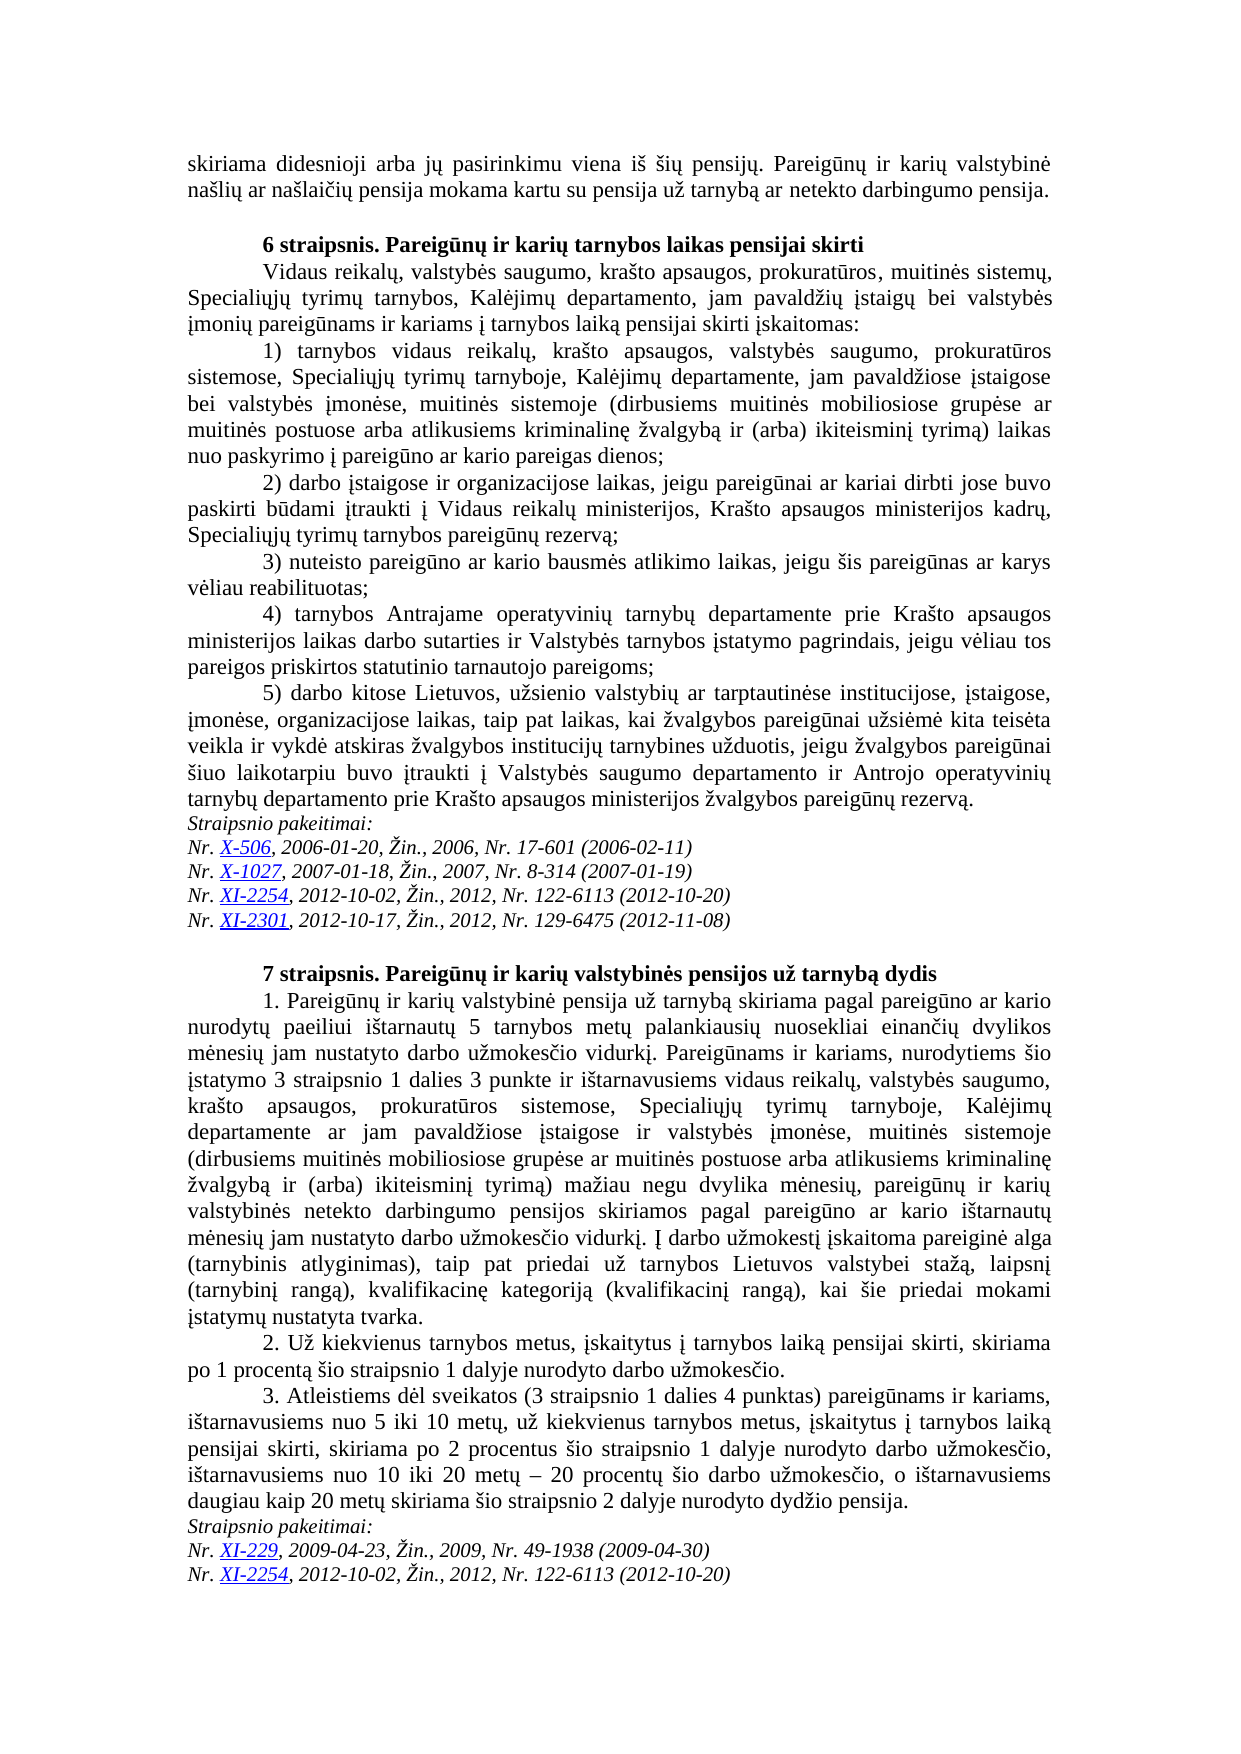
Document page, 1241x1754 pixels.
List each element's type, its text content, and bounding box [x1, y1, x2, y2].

text Straipsnio pakeitimai: [187, 1514, 1050, 1538]
text Nr. XI-2254, 2012-10-02, Žin., 2012, Nr. 122-6113 (2012-10-20) [187, 1562, 1050, 1586]
text 7 straipsnis. Pareigūnų ir karių valstybinės pensijos už tarnybą dydis [187, 960, 1053, 987]
text 2) darbo įstaigose ir organizacijose laikas, jeigu pareigūnai ar kariai dirbti jose buvo paskirti būdami įtraukti į Vidaus reikalų ministerijos, Krašto apsaugos ministerijos kadrų, Specialiųjų tyrimų tarnybos pareigūnų rezervą; [187, 469, 1053, 548]
text Nr. XI-2254, 2012-10-02, Žin., 2012, Nr. 122-6113 (2012-10-20) [187, 883, 1050, 907]
text 3) nuteisto pareigūno ar kario bausmės atlikimo laikas, jeigu šis pareigūnas ar karys vėliau reabilituotas; [187, 548, 1053, 600]
text 4) tarnybos Antrajame operatyvinių tarnybų departamente prie Krašto apsaugos ministerijos laikas darbo sutarties ir Valstybės tarnybos įstatymo pagrindais, jeigu vėliau tos pareigos priskirtos statutinio tarnautojo pareigoms; [187, 600, 1053, 679]
text 1. Pareigūnų ir karių valstybinė pensija už tarnybą skiriama pagal pareigūno ar kario nurodytų paeiliui ištarnautų 5 tarnybos metų palankiausių nuosekliai einančių dvylikos mėnesių jam nustatyto darbo užmokesčio vidurkį. Pareigūnams ir kariams, nurodytiems šio įstatymo 3 straipsnio 1 dalies 3 punkte ir ištarnavusiems vidaus reikalų, valstybės saugumo, krašto apsaugos, prokuratūros sistemose, Specialiųjų tyrimų tarnyboje, Kalėjimų departamente ar jam pavaldžiose įstaigose ir valstybės įmonėse, muitinės sistemoje (dirbusiems muitinės mobiliosiose grupėse ar muitinės postuose arba atlikusiems kriminalinę žvalgybą ir (arba) ikiteisminį tyrimą) mažiau negu dvylika mėnesių, pareigūnų ir karių valstybinės netekto darbingumo pensijos skiriamos pagal pareigūno ar kario ištarnautų mėnesių jam nustatyto darbo užmokesčio vidurkį. Į darbo užmokestį įskaitoma pareiginė alga (tarnybinis atlyginimas), taip pat priedai už tarnybos Lietuvos valstybei stažą, laipsnį (tarnybinį rangą), kvalifikacinę kategoriją (kvalifikacinį rangą), kai šie priedai mokami įstatymų nustatyta tvarka. [187, 987, 1053, 1329]
text 5) darbo kitose Lietuvos, užsienio valstybių ar tarptautinėse institucijose, įstaigose, įmonėse, organizacijose laikas, taip pat laikas, kai žvalgybos pareigūnai užsiėmė kita teisėta veikla ir vykdė atskiras žvalgybos institucijų tarnybines užduotis, jeigu žvalgybos pareigūnai šiuo laikotarpiu buvo įtraukti į Valstybės saugumo departamento ir Antrojo operatyvinių tarnybų departamento prie Krašto apsaugos ministerijos žvalgybos pareigūnų rezervą. [187, 679, 1053, 811]
text 1) tarnybos vidaus reikalų, krašto apsaugos, valstybės saugumo, prokuratūros sistemose, Specialiųjų tyrimų tarnyboje, Kalėjimų departamente, jam pavaldžiose įstaigose bei valstybės įmonėse, muitinės sistemoje (dirbusiems muitinės mobiliosiose grupėse ar muitinės postuose arba atlikusiems kriminalinę žvalgybą ir (arba) ikiteisminį tyrimą) laikas nuo paskyrimo į pareigūno ar kario pareigas dienos; [187, 337, 1053, 469]
text Nr. X-506, 2006-01-20, Žin., 2006, Nr. 17-601 (2006-02-11) [187, 835, 1053, 859]
text 6 straipsnis. Pareigūnų ir karių tarnybos laikas pensijai skirti [187, 231, 1053, 258]
text skiriama didesnioji arba jų pasirinkimu viena iš šių pensijų. Pareigūnų ir karių valstybinė našlių ar našlaičių pensija mokama kartu su pensija už tarnybą ar netekto darbingumo pensija. [187, 150, 1053, 203]
text Straipsnio pakeitimai: [187, 811, 1053, 835]
text Nr. XI-229, 2009-04-23, Žin., 2009, Nr. 49-1938 (2009-04-30) [187, 1538, 1053, 1562]
text 3. Atleistiems dėl sveikatos (3 straipsnio 1 dalies 4 punktas) pareigūnams ir kariams, ištarnavusiems nuo 5 iki 10 metų, už kiekvienus tarnybos metus, įskaitytus į tarnybos laiką pensijai skirti, skiriama po 2 procentus šio straipsnio 1 dalyje nurodyto darbo užmokesčio, ištarnavusiems nuo 10 iki 20 metų – 20 procentų šio darbo užmokesčio, o ištarnavusiems daugiau kaip 20 metų skiriama šio straipsnio 2 dalyje nurodyto dydžio pensija. [187, 1382, 1053, 1514]
text Vidaus reikalų, valstybės saugumo, krašto apsaugos, prokuratūros, muitinės sistemų, Specialiųjų tyrimų tarnybos, Kalėjimų departamento, jam pavaldžių įstaigų bei valstybės įmonių pareigūnams ir kariams į tarnybos laiką pensijai skirti įskaitomas: [187, 258, 1053, 337]
text Nr. XI-2301, 2012-10-17, Žin., 2012, Nr. 129-6475 (2012-11-08) [187, 907, 1050, 932]
text 2. Už kiekvienus tarnybos metus, įskaitytus į tarnybos laiką pensijai skirti, skiriama po 1 procentą šio straipsnio 1 dalyje nurodyto darbo užmokesčio. [187, 1329, 1053, 1382]
text Nr. X-1027, 2007-01-18, Žin., 2007, Nr. 8-314 (2007-01-19) [187, 859, 1053, 883]
